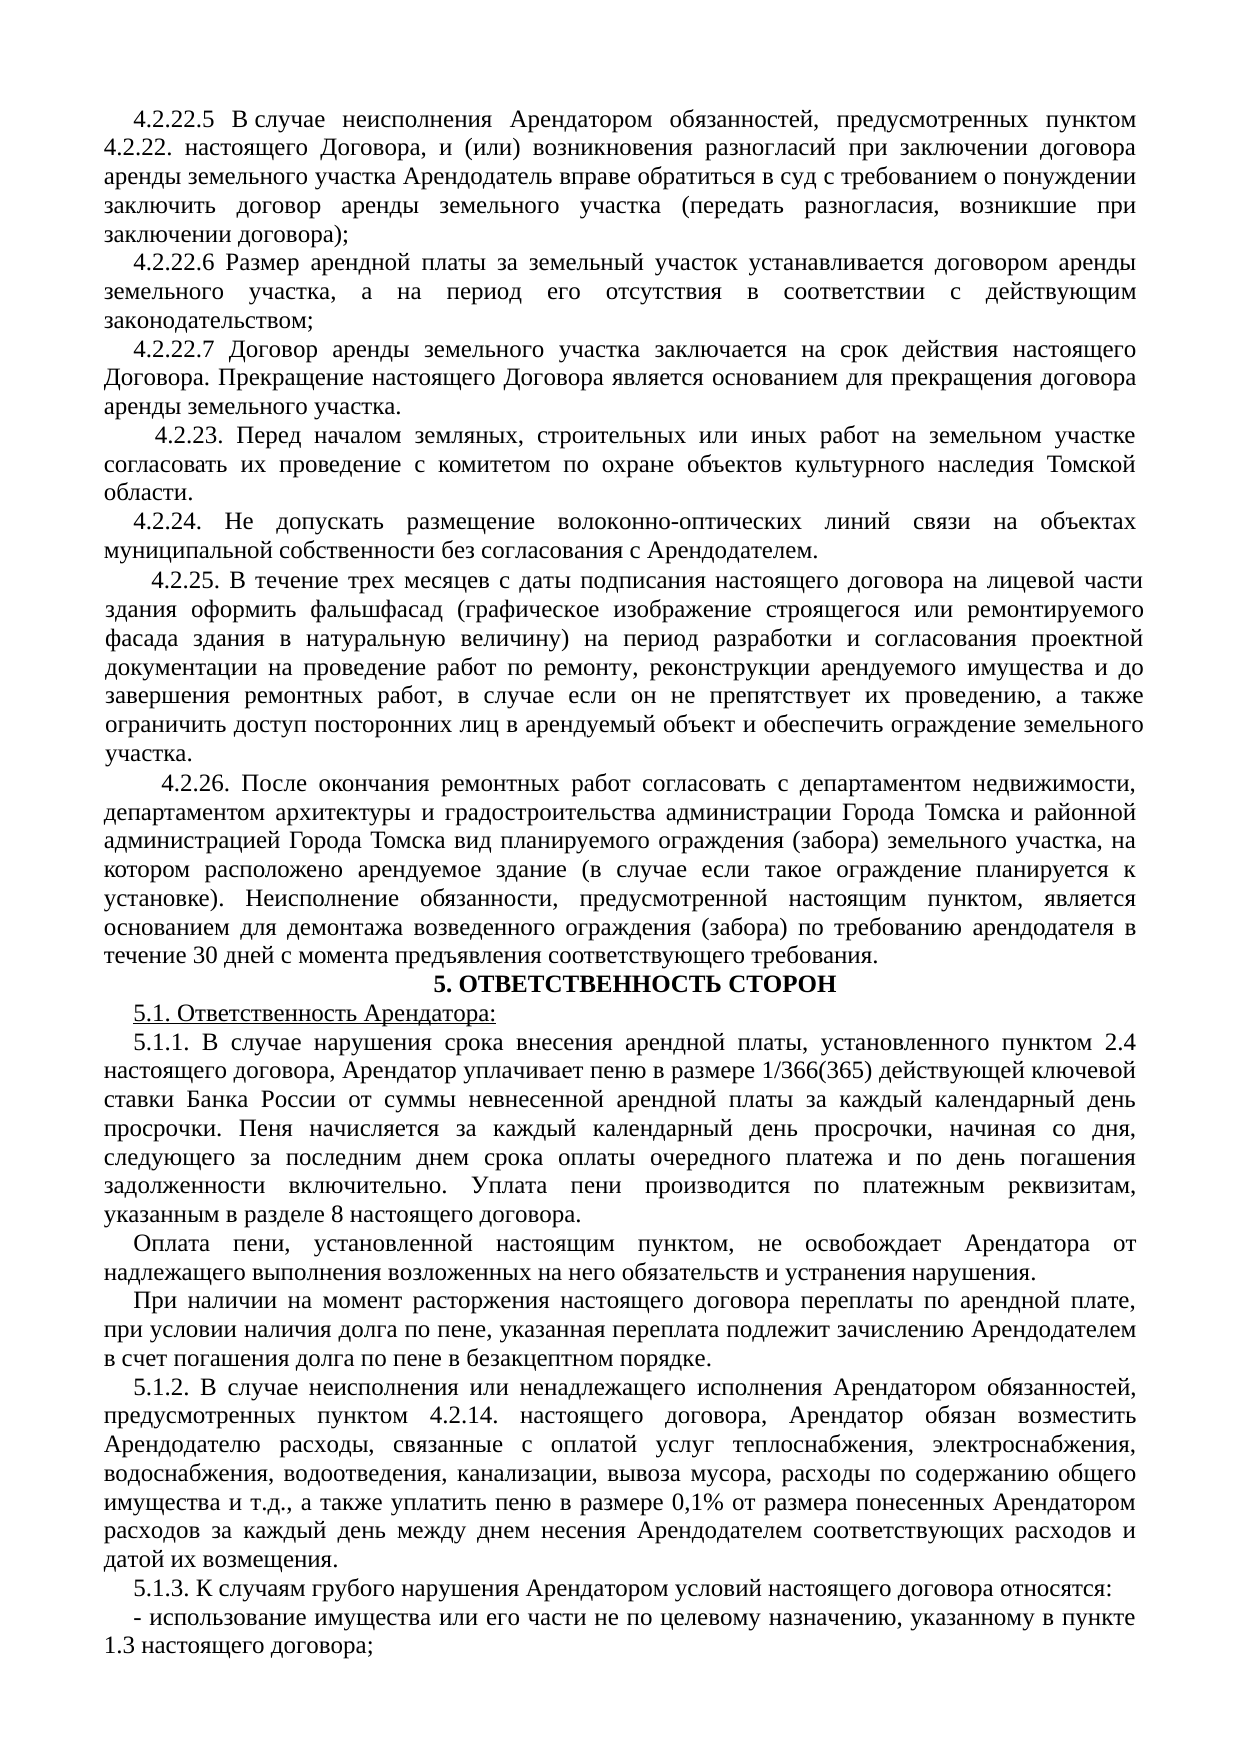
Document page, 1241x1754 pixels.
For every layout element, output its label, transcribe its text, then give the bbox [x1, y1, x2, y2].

text При наличии на момент расторжения настоящего договора переплаты по арендной плате, при условии наличия долга по пене, указанная переплата подлежит зачислению Арендодателем в счет погашения долга по пене в безакцептном порядке. [103, 1286, 1137, 1372]
text Оплата пени, установленной настоящим пунктом, не освобождает Арендатора от надлежащего выполнения возложенных на него обязательств и устранения нарушения. [103, 1228, 1137, 1286]
text - использование имущества или его части не по целевому назначению, указанному в пункте 1.3 настоящего договора; [103, 1602, 1137, 1659]
text 5.1.3. К случаям грубого нарушения Арендатором условий настоящего договора относятся: [103, 1573, 1137, 1602]
text 5.1.1. В случае нарушения срока внесения арендной платы, установленного пунктом 2.4 настоящего договора, Арендатор уплачивает пеню в размере 1/366(365) действующей ключевой ставки Банка России от суммы невнесенной арендной платы за каждый календарный день просрочки. Пеня начисляется за каждый календарный день просрочки, начиная со дня, следующего за последним днем срока оплаты очередного платежа и по день погашения задолженности включительно. Уплата пени производится по платежным реквизитам, указанным в разделе 8 настоящего договора. [103, 1027, 1137, 1228]
text 4.2.24. Не допускать размещение волоконно-оптических линий связи на объектах муниципальной собственности без согласования с Арендодателем. [103, 506, 1137, 564]
text 4.2.22.6 Размер арендной платы за земельный участок устанавливается договором аренды земельного участка, а на период его отсутствия в соответствии с действующим законодательством; [103, 247, 1137, 334]
text 5. ОТВЕТСТВЕННОСТЬ СТОРОН [103, 969, 1137, 998]
text 5.1.2. В случае неисполнения или ненадлежащего исполнения Арендатором обязанностей, предусмотренных пунктом 4.2.14. настоящего договора, Арендатор обязан возместить Арендодателю расходы, связанные с оплатой услуг теплоснабжения, электроснабжения, водоснабжения, водоотведения, канализации, вывоза мусора, расходы по содержанию общего имущества и т.д., а также уплатить пеню в размере 0,1% от размера понесенных Арендатором расходов за каждый день между днем несения Арендодателем соответствующих расходов и датой их возмещения. [103, 1372, 1137, 1573]
text 4.2.23. Перед началом земляных, строительных или иных работ на земельном участке согласовать их проведение с комитетом по охране объектов культурного наследия Томской области. [103, 420, 1137, 506]
text 4.2.22.5 В случае неисполнения Арендатором обязанностей, предусмотренных пунктом 4.2.22. настоящего Договора, и (или) возникновения разногласий при заключении договора аренды земельного участка Арендодатель вправе обратиться в суд с требованием о понуждении заключить договор аренды земельного участка (передать разногласия, возникшие при заключении договора); [103, 104, 1137, 247]
text 5.1. Ответственность Арендатора: [103, 998, 1137, 1027]
text 4.2.22.7 Договор аренды земельного участка заключается на срок действия настоящего Договора. Прекращение настоящего Договора является основанием для прекращения договора аренды земельного участка. [103, 334, 1137, 420]
table_header 4.2.25. В течение трех месяцев с даты подписания настоящего договора на лицевой части здания оформить фальшфасад (графическое изображение строящегося или ремонтируемого фасада здания в натуральную величину) на период разработки и согласования проектной документации на проведение работ по ремонту, реконструкции арендуемого имущества и до завершения ремонтных работ, в случае если он не препятствует их проведению, а также ограничить доступ посторонних лиц в арендуемый объект и обеспечить ограждение земельного участка. [104, 564, 1146, 768]
text 4.2.26. После окончания ремонтных работ согласовать с департаментом недвижимости, департаментом архитектуры и градостроительства администрации Города Томска и районной администрацией Города Томска вид планируемого ограждения (забора) земельного участка, на котором расположено арендуемое здание (в случае если такое ограждение планируется к установке). Неисполнение обязанности, предусмотренной настоящим пунктом, является основанием для демонтажа возведенного ограждения (забора) по требованию арендодателя в течение 30 дней с момента предъявления соответствующего требования. [103, 768, 1137, 969]
